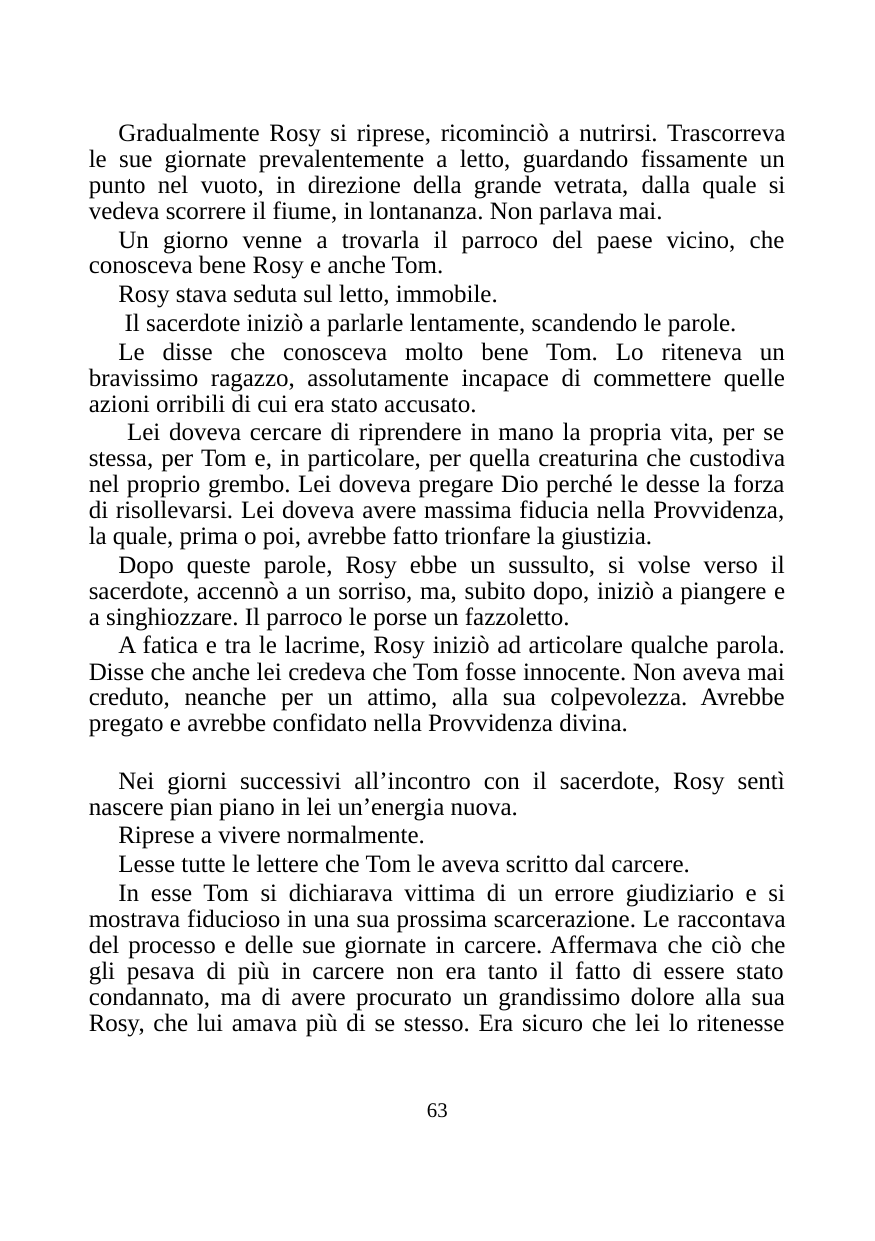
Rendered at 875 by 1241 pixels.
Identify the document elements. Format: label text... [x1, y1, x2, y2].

text Dopo queste parole, Rosy ebbe un sussulto, si volse verso il sacerdote, accennò a un sorriso, ma, subito dopo, iniziò a piangere e a singhiozzare. Il parroco le porse un fazzoletto. [88, 550, 786, 631]
text Un giorno venne a trovarla il parroco del paese vicino, che conosceva bene Rosy e anche Tom. [88, 225, 786, 279]
text A fatica e tra le lacrime, Rosy iniziò ad articolare qualche parola. Disse che anche lei credeva che Tom fosse innocente. Non aveva mai creduto, neanche per un attimo, alla sua colpevolezza. Avrebbe pregato e avrebbe confidato nella Provvidenza divina. [88, 631, 786, 737]
text Le disse che conosceva molto bene Tom. Lo riteneva un bravissimo ragazzo, assolutamente incapace di commettere quelle azioni orribili di cui era stato accusato. [88, 337, 786, 417]
text Rosy stava seduta sul letto, immobile. [88, 279, 786, 308]
text Lei doveva cercare di riprendere in mano la propria vita, per se stessa, per Tom e, in particolare, per quella creaturina che custodiva nel proprio grembo. Lei doveva pregare Dio perché le desse la forza di risollevarsi. Lei doveva avere massima fiducia nella Provvidenza, la quale, prima o poi, avrebbe fatto trionfare la giustizia. [88, 417, 786, 550]
text In esse Tom si dichiarava vittima di un errore giudiziario e si mostrava fiducioso in una sua prossima scarcerazione. Le raccontava del processo e delle sue giornate in carcere. Affermava che ciò che gli pesava di più in carcere non era tanto il fatto di essere stato condannato, ma di avere procurato un grandissimo dolore alla sua Rosy, che lui amava più di se stesso. Era sicuro che lei lo ritenesse [88, 878, 786, 1037]
text Il sacerdote iniziò a parlarle lentamente, scandendo le parole. [88, 308, 786, 337]
text Lesse tutte le lettere che Tom le aveva scritto dal carcere. [88, 849, 786, 878]
text Nei giorni successivi all’incontro con il sacerdote, Rosy sentì nascere pian piano in lei un’energia nuova. [88, 766, 786, 821]
text Gradualmente Rosy si riprese, ricominciò a nutrirsi. Trascorreva le sue giornate prevalentemente a letto, guardando fissamente un punto nel vuoto, in direzione della grande vetrata, dalla quale si vedeva scorrere il fiume, in lontananza. Non parlava mai. [88, 118, 786, 225]
text Riprese a vivere normalmente. [88, 821, 786, 849]
